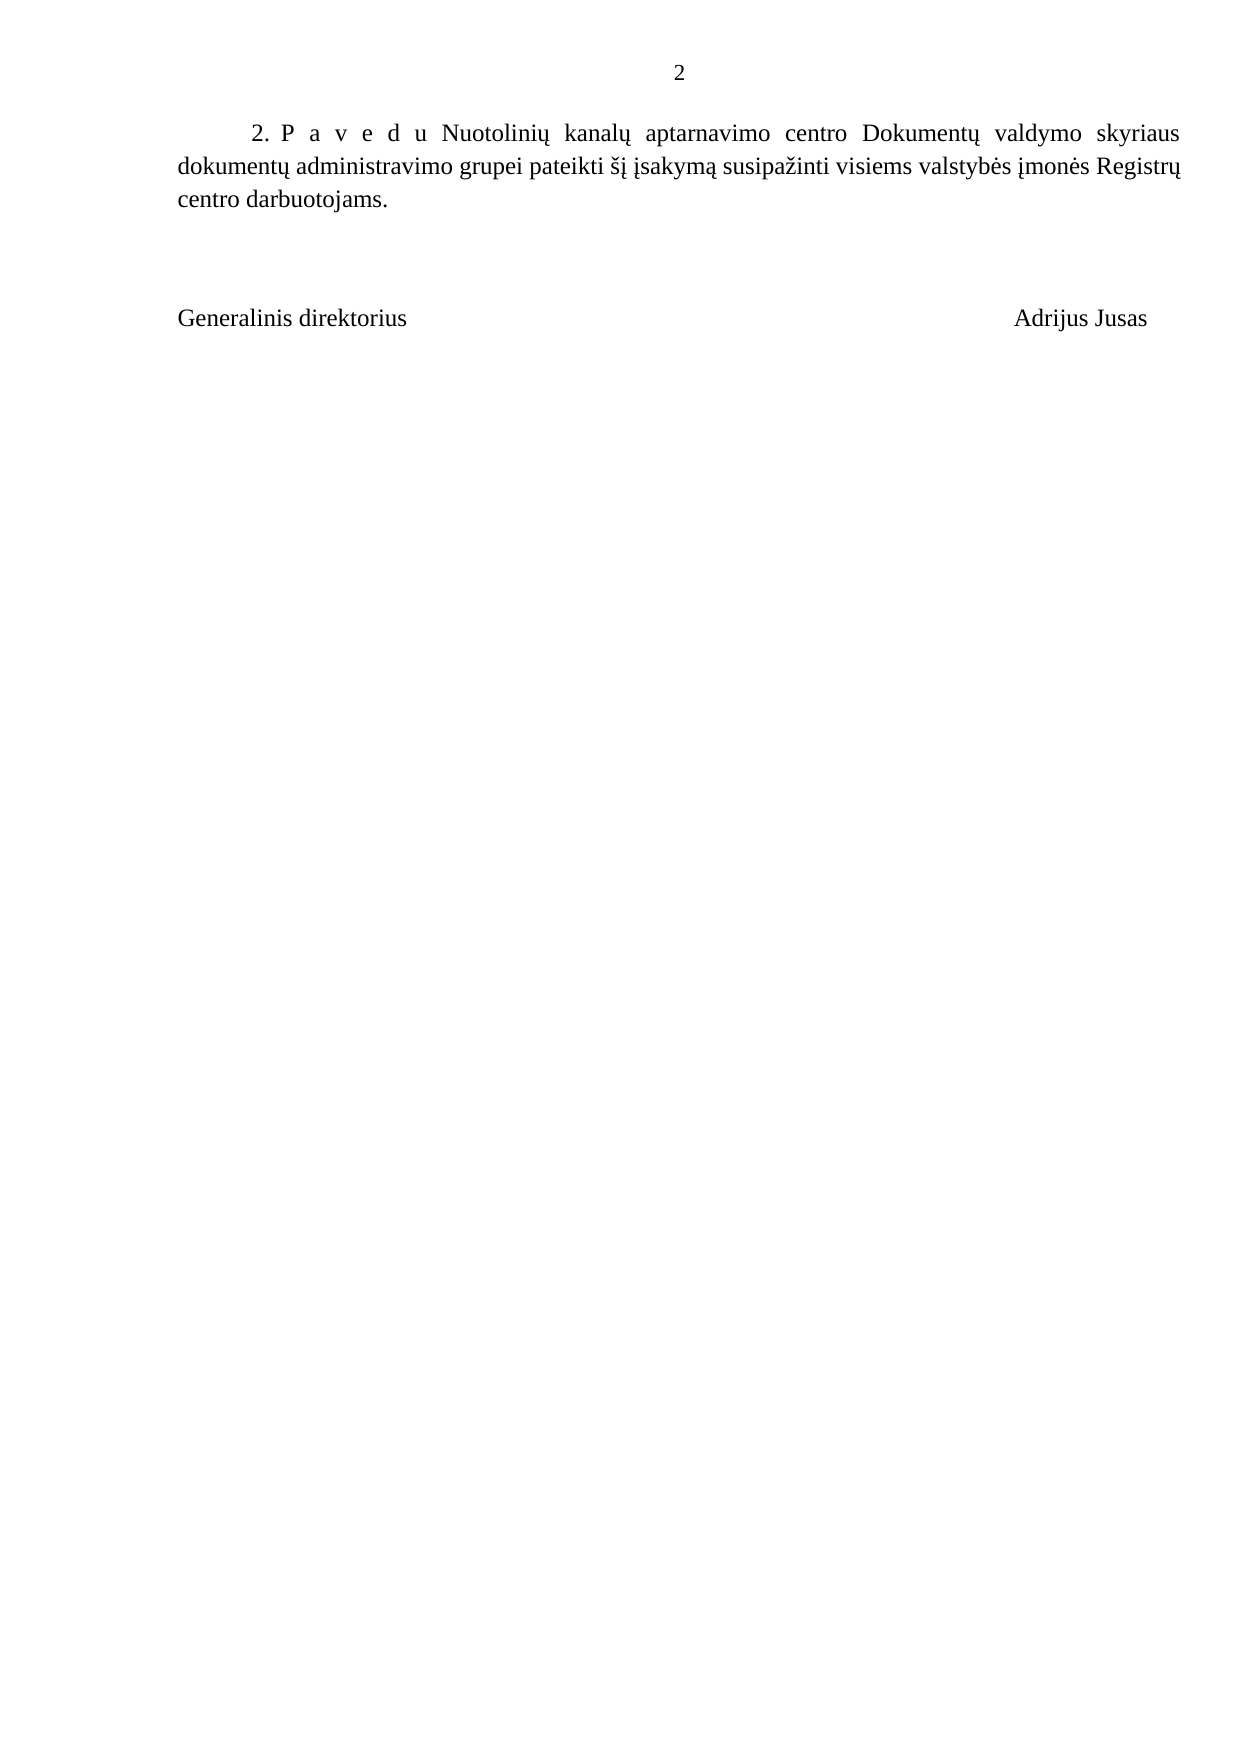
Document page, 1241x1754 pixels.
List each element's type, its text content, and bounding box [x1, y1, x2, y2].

text 2. P a v e d u Nuotolinių kanalų aptarnavimo centro Dokumentų valdymo skyriaus dokumentų administravimo grupei pateikti šį įsakymą susipažinti visiems valstybės įmonės Registrų centro darbuotojams. [177, 118, 1181, 213]
text Generalinis direktorius Adrijus Jusas [177, 303, 1181, 332]
